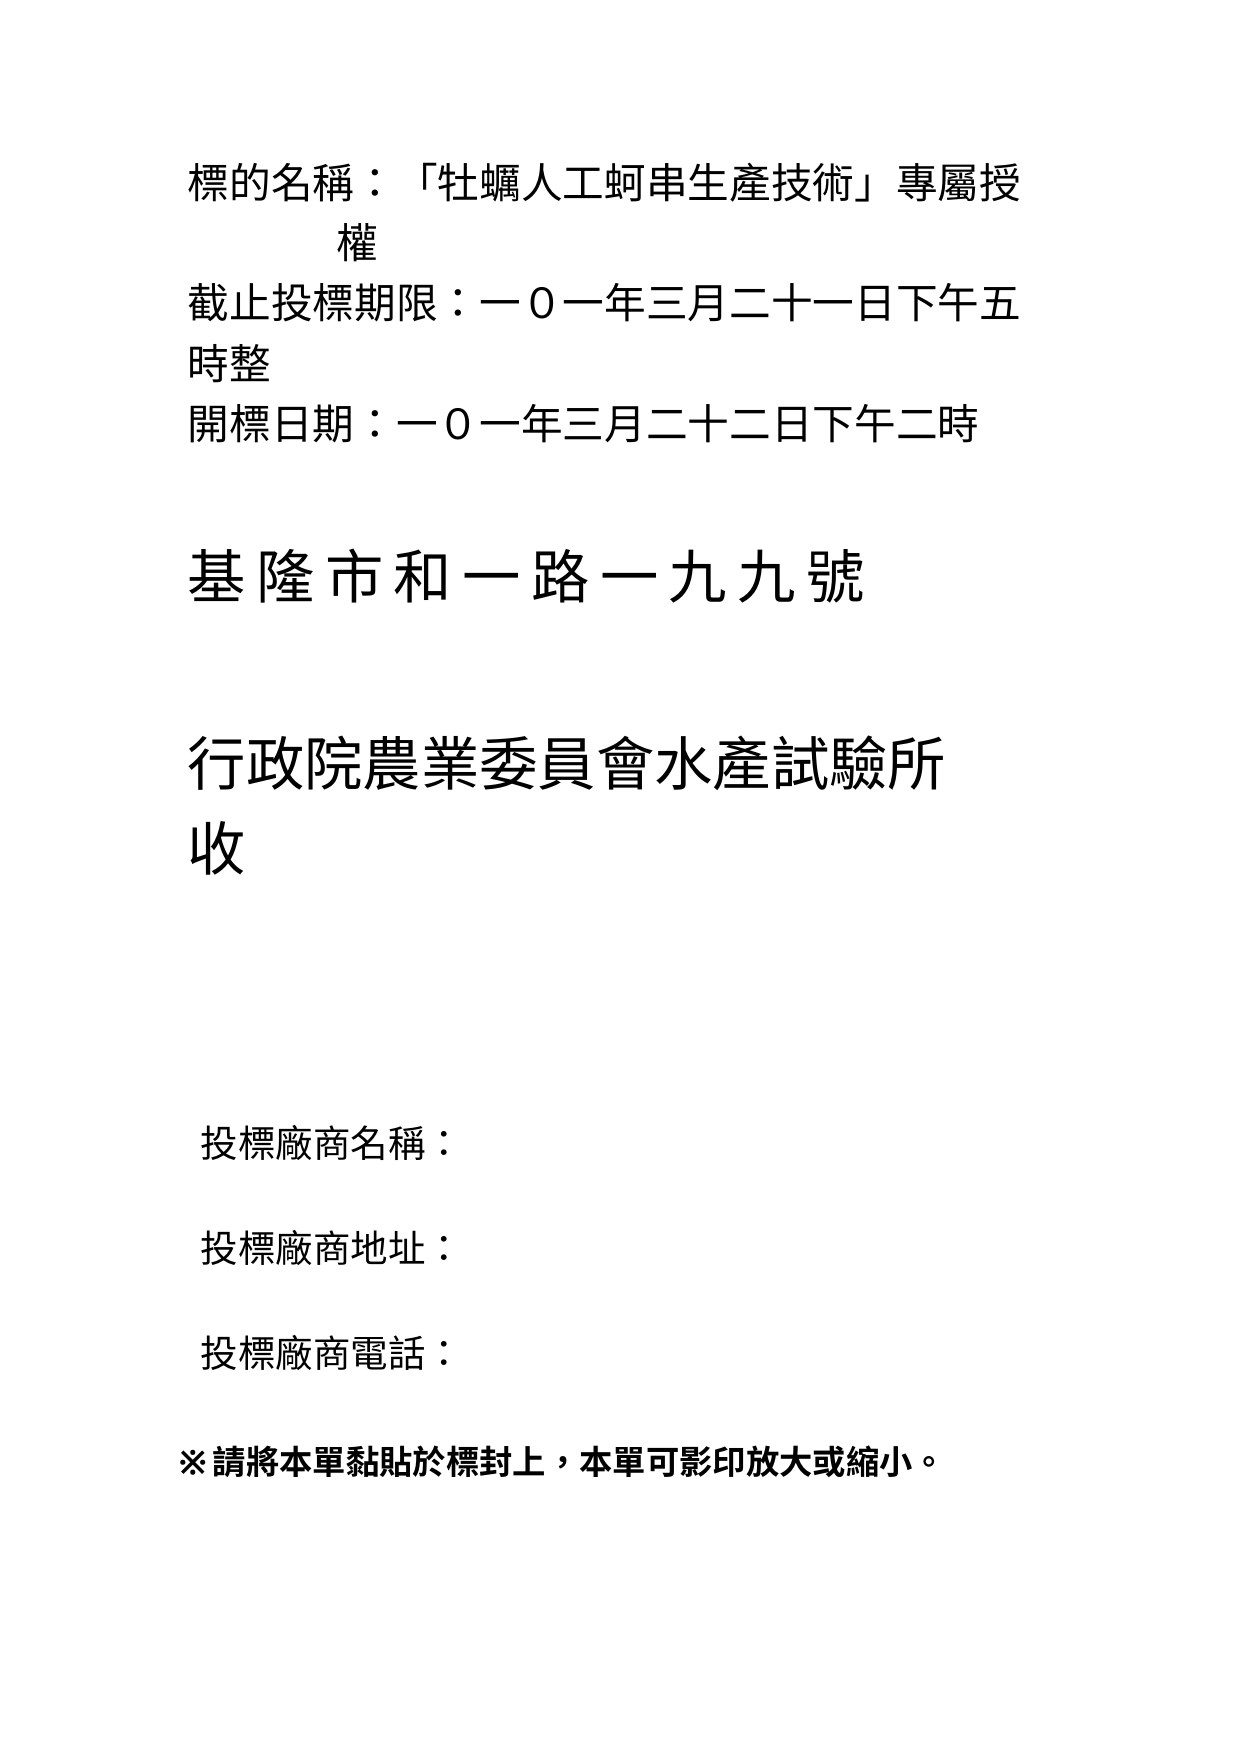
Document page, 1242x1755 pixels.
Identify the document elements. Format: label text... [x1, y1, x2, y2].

text 投標廠商名稱： [187, 1114, 1054, 1168]
text 投標廠商地址： [187, 1219, 1054, 1273]
text 投標廠商電話： [187, 1324, 1054, 1379]
text 標的名稱：「牡蠣人工蚵串生產技術」專屬授權 [187, 150, 1054, 271]
text ※請將本單黏貼於標封上，本單可影印放大或縮小。 [173, 1435, 1054, 1484]
text 基隆市和一路一九九號 [187, 531, 1054, 616]
text 開標日期：一０一年三月二十二日下午二時 [187, 391, 1054, 452]
text 截止投標期限：一０一年三月二十一日下午五時整 [187, 271, 1054, 391]
text 行政院農業委員會水產試驗所 收 [187, 718, 1054, 887]
